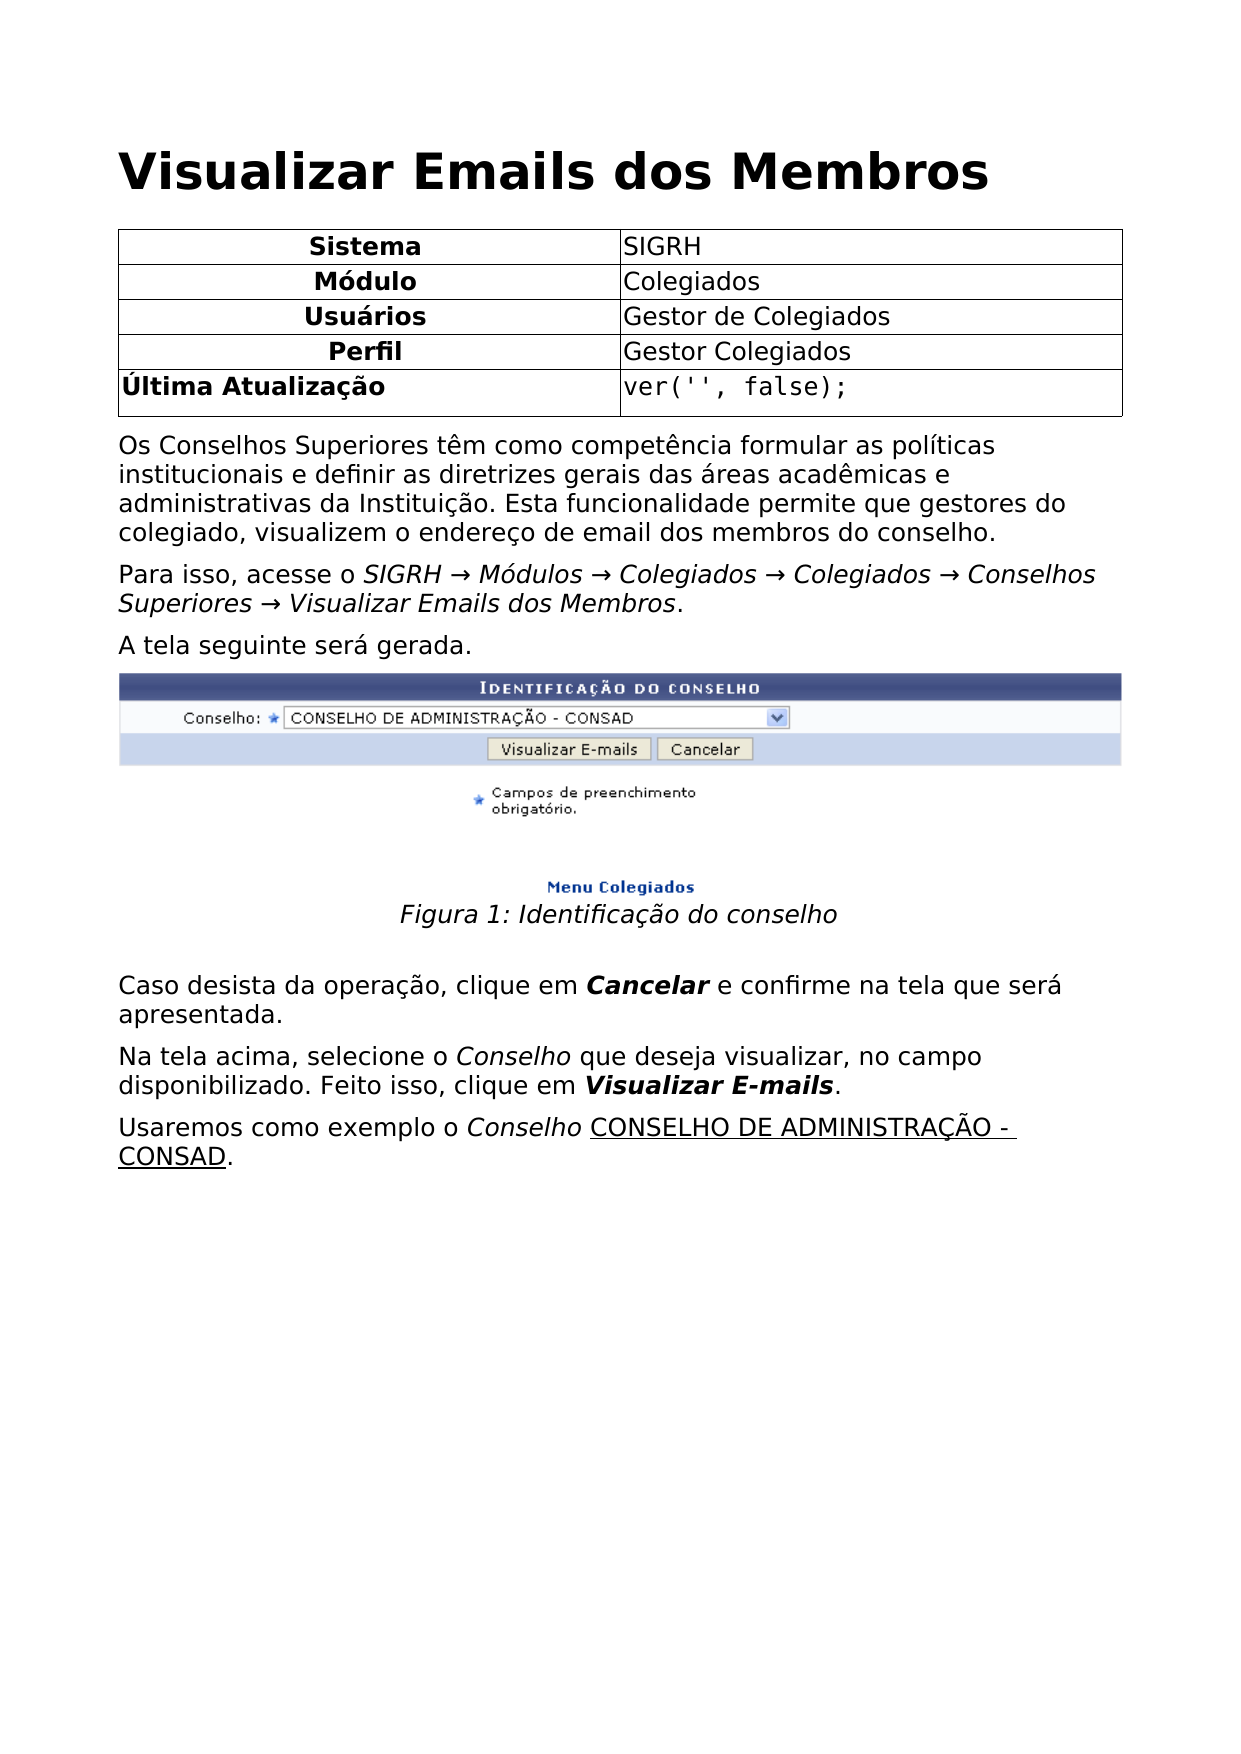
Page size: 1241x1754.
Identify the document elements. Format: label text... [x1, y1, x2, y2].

text Para isso, acesse o SIGRH → Módulos → Colegiados → Colegiados → Conselhos Superiores → Visualizar Emails dos Membros. [118, 560, 1122, 618]
subtitle Visualizar Emails dos Membros [118, 143, 1122, 201]
table_cell Gestor de Colegiados [621, 300, 1122, 334]
text Na tela acima, selecione o Conselho que deseja visualizar, no campo disponibilizado. Feito isso, clique em Visualizar E-mails. [118, 1042, 1122, 1100]
table_cell Módulo [119, 265, 620, 299]
table_cell Usuários [119, 300, 620, 334]
table_cell Colegiados [621, 265, 1122, 299]
table_cell Perfil [119, 335, 620, 369]
table_cell Última Atualização [119, 370, 620, 416]
text Caso desista da operação, clique em Cancelar e confirme na tela que será apresentada. [118, 971, 1122, 1029]
text A tela seguinte será gerada. [118, 631, 1122, 660]
table_cell Gestor Colegiados [621, 335, 1122, 369]
text Os Conselhos Superiores têm como competência formular as políticas institucionais e definir as diretrizes gerais das áreas acadêmicas e administrativas da Instituição. Esta funcionalidade permite que gestores do colegiado, visualizem o endereço de email dos membros do conselho. [118, 431, 1122, 547]
text Usaremos como exemplo o Conselho CONSELHO DE ADMINISTRAÇÃO - CONSAD. [118, 1113, 1122, 1171]
table_header Sistema [119, 230, 620, 264]
table_cell ver('', false); [621, 370, 1122, 416]
table_header SIGRH [621, 230, 1122, 264]
picture [118, 672, 1123, 901]
text Figura 1: Identificação do conselho [118, 901, 1122, 929]
